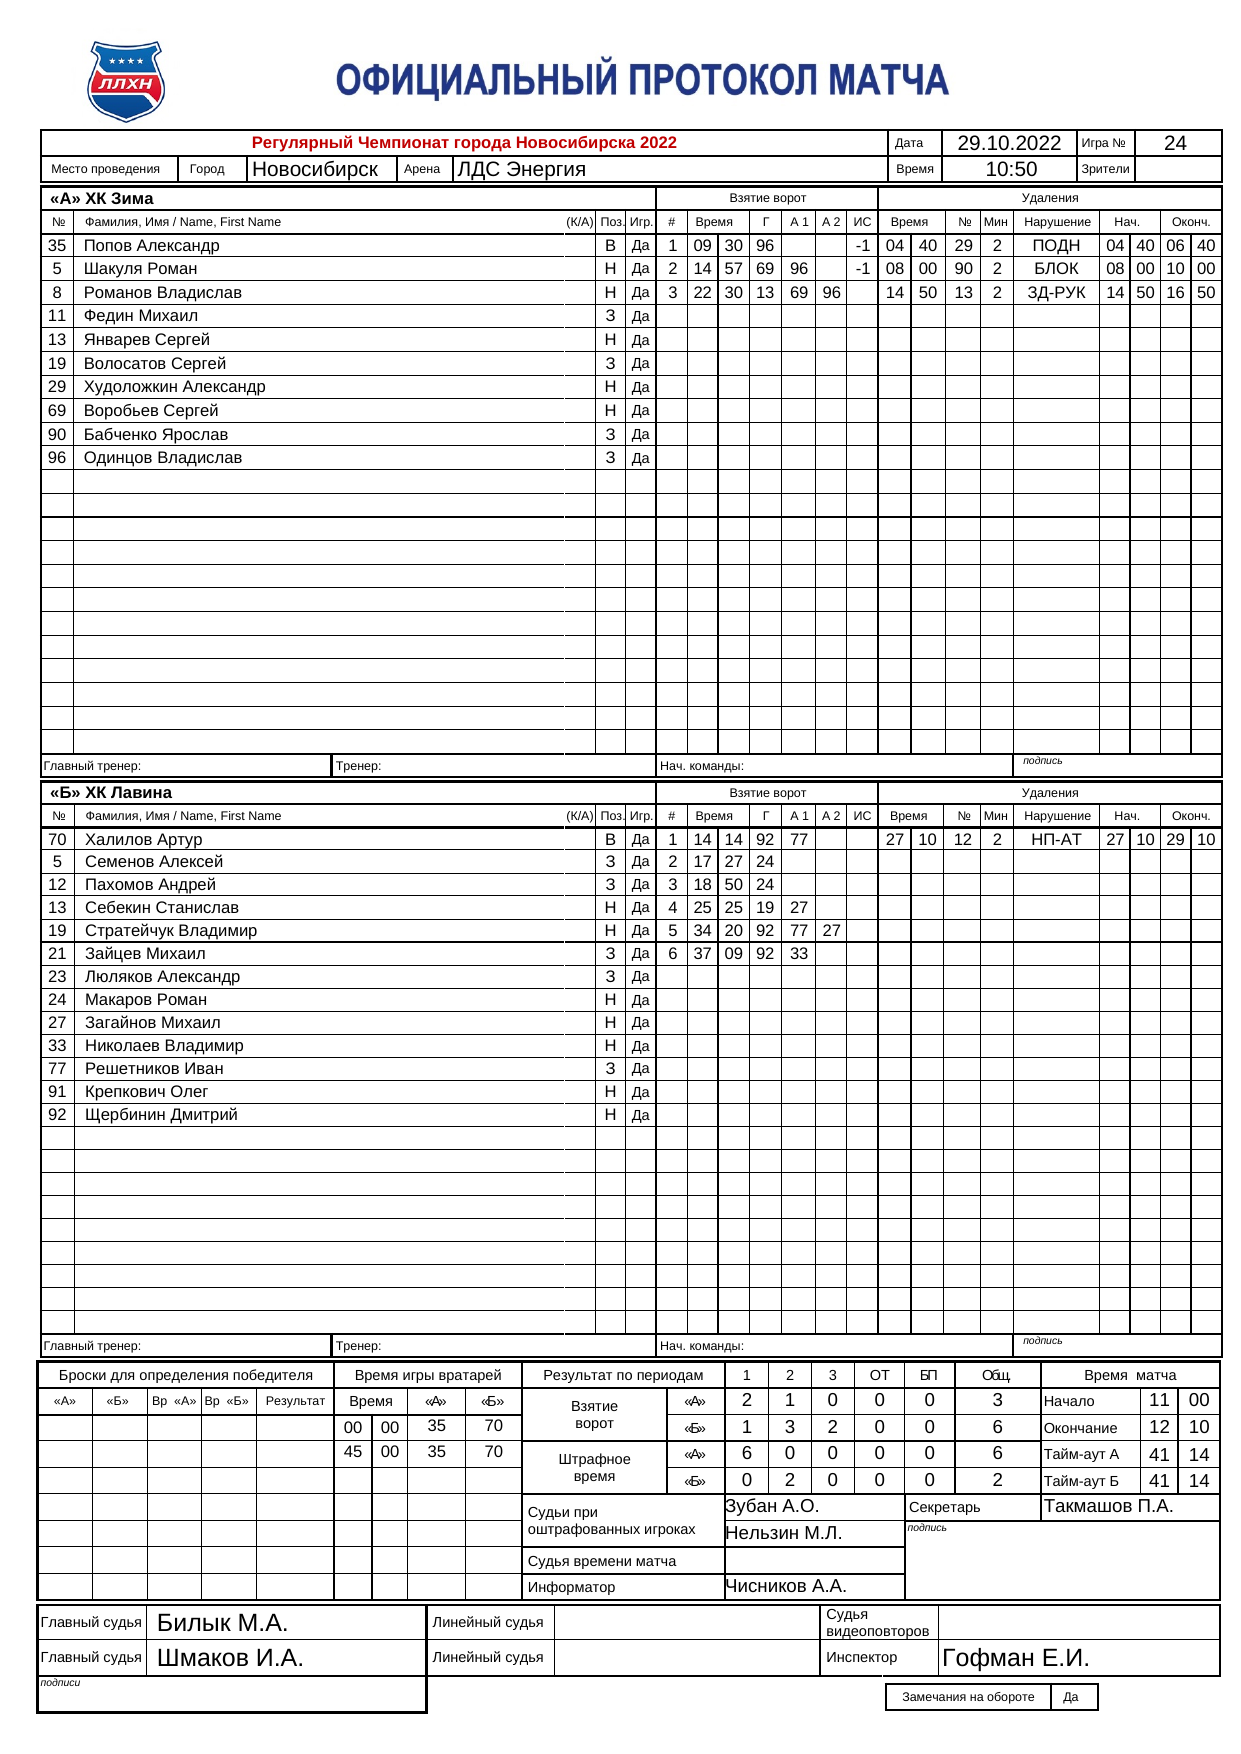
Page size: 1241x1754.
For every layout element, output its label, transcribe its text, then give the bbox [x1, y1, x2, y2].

table_cell [1161, 874, 1190, 895]
table_cell [1014, 399, 1099, 422]
table_cell 50 [719, 874, 749, 895]
table_cell [847, 1242, 877, 1264]
table_cell 24 [750, 874, 781, 895]
table_cell [944, 989, 980, 1011]
table_cell [565, 565, 595, 587]
table_cell [879, 518, 910, 540]
table_cell [42, 1127, 74, 1149]
table_cell [750, 494, 781, 516]
table_cell [847, 518, 877, 540]
table_cell [946, 446, 980, 469]
table_cell [879, 328, 910, 351]
table_cell 14 [1100, 281, 1129, 303]
table_cell [1131, 1058, 1160, 1079]
table_cell [879, 943, 910, 964]
table_cell З [596, 305, 625, 327]
table_cell Арена [398, 157, 452, 181]
table_cell [816, 943, 846, 964]
table_header ОТ [855, 1363, 904, 1387]
table_cell 3 [657, 281, 687, 303]
table_cell [816, 518, 846, 540]
table_cell Воробьев Сергей [74, 399, 564, 422]
table_cell З [596, 874, 625, 895]
table_cell [1100, 896, 1129, 918]
table_cell [719, 352, 749, 374]
table_cell [912, 1150, 943, 1172]
table_cell [944, 896, 980, 918]
table_cell [1014, 352, 1099, 374]
table_cell [657, 328, 687, 351]
table_cell [719, 1081, 749, 1103]
table_cell [565, 829, 595, 849]
table_cell [981, 966, 1013, 987]
table_cell [1192, 1012, 1221, 1033]
table_cell [1161, 683, 1190, 706]
table_cell [1161, 1173, 1190, 1195]
table_cell [816, 850, 846, 872]
table_cell [847, 659, 877, 682]
table_cell [1131, 636, 1160, 658]
table_cell [688, 328, 717, 351]
table_cell Волосатов Сергей [74, 352, 564, 374]
table_header Замечания на обороте [887, 1685, 1050, 1709]
table_cell [912, 328, 945, 351]
table_cell Да [626, 989, 655, 1011]
table_cell [981, 1127, 1013, 1149]
table_cell [1192, 376, 1221, 398]
table_cell Да [626, 829, 655, 849]
table_cell Г [750, 805, 781, 826]
table_cell 10 [912, 829, 943, 849]
table_cell [1192, 446, 1221, 469]
table_cell В [596, 235, 625, 256]
table_cell [596, 1219, 625, 1241]
table_cell [1014, 541, 1099, 564]
table_cell [719, 1035, 749, 1057]
table_cell [596, 1173, 625, 1195]
table_cell [719, 305, 749, 327]
table_cell 1 [657, 235, 687, 256]
table_cell [1100, 328, 1129, 351]
table_cell [1192, 1219, 1221, 1241]
table_cell [466, 1574, 521, 1599]
table_cell [879, 730, 910, 753]
table_cell [782, 588, 815, 611]
table_cell [1014, 966, 1099, 987]
table_cell [626, 1311, 655, 1333]
table_cell [981, 376, 1013, 398]
table_cell [39, 1416, 92, 1440]
table_cell [688, 1035, 717, 1057]
table_cell [847, 328, 877, 351]
table_cell 25 [719, 896, 749, 918]
table_cell [1192, 1311, 1221, 1333]
table_cell Н [596, 1104, 625, 1126]
table_cell [847, 707, 877, 729]
table_cell [1014, 730, 1099, 753]
table_cell 19 [750, 896, 781, 918]
table_cell [1161, 1058, 1190, 1079]
table_cell [782, 494, 815, 516]
table_cell [1192, 1265, 1221, 1287]
table_cell 30 [719, 235, 749, 256]
table_cell [1131, 494, 1160, 516]
table_cell 40 [1131, 235, 1160, 256]
table_cell [565, 281, 595, 303]
table_cell 77 [782, 829, 815, 849]
table_cell [750, 1127, 781, 1149]
table_cell Н [596, 376, 625, 398]
table_cell «Б» [93, 1389, 147, 1413]
table_cell [565, 1219, 595, 1241]
table_cell [565, 399, 595, 422]
table_cell [719, 1150, 749, 1172]
table_cell 41 [1141, 1468, 1177, 1493]
table_cell [373, 1574, 407, 1599]
table_cell [688, 446, 717, 469]
table_cell [596, 1127, 625, 1149]
table_cell [1100, 659, 1129, 682]
table_cell Окончание [1042, 1415, 1140, 1440]
table_cell [847, 1081, 877, 1103]
table_cell [626, 1242, 655, 1264]
table_cell [1161, 588, 1190, 611]
table_cell [750, 1311, 781, 1333]
table_cell Николаев Владимир [75, 1035, 564, 1057]
table_cell [879, 896, 910, 918]
table_cell 00 [335, 1416, 371, 1440]
table_cell Начало [1042, 1389, 1140, 1413]
table_cell [912, 707, 945, 729]
table_cell [657, 683, 687, 706]
table_cell [1100, 683, 1129, 706]
table_cell Нарушение [1014, 211, 1099, 233]
table_cell 69 [782, 281, 815, 303]
table_cell З [596, 850, 625, 872]
table_cell [565, 683, 595, 706]
table_cell [657, 1150, 687, 1172]
table_cell [879, 1127, 910, 1149]
table_cell БЛОК [1014, 257, 1099, 280]
table_cell [408, 1547, 465, 1573]
table_cell 0 [905, 1468, 954, 1493]
table_cell [657, 1196, 687, 1218]
table_cell [1100, 874, 1129, 895]
table_cell [879, 1311, 910, 1333]
table_header Время игры вратарей [335, 1363, 521, 1387]
table_cell Да [626, 281, 655, 303]
table_cell [879, 707, 910, 729]
table_cell [1192, 850, 1221, 872]
table_cell [39, 1494, 92, 1520]
table_cell Мин [981, 805, 1013, 826]
table_cell [816, 707, 846, 729]
table_cell [750, 1196, 781, 1218]
table_cell [1161, 1127, 1190, 1149]
table_cell [657, 1058, 687, 1079]
table_cell [596, 1242, 625, 1264]
table_cell [1014, 1311, 1099, 1333]
table_cell [657, 989, 687, 1011]
table_cell 3 [769, 1415, 811, 1440]
table_cell [565, 235, 595, 256]
table_cell [879, 1173, 910, 1195]
table_cell [565, 1081, 595, 1103]
table_cell [1161, 730, 1190, 753]
table_cell [373, 1547, 407, 1573]
table_cell [1192, 1242, 1221, 1264]
table_cell [944, 1288, 980, 1310]
table_cell [847, 305, 877, 327]
table_cell [912, 470, 945, 493]
table_cell [750, 305, 781, 327]
table_cell 69 [750, 257, 781, 280]
table_cell [946, 423, 980, 445]
table_cell [946, 494, 980, 516]
table_cell 27 [816, 920, 846, 941]
table_cell 35 [408, 1441, 465, 1467]
table_cell [782, 423, 815, 445]
table_cell [688, 1242, 717, 1264]
table_cell [466, 1468, 521, 1493]
table_cell [688, 494, 717, 516]
table_cell [944, 1265, 980, 1287]
table_cell Да [626, 1081, 655, 1103]
table_cell Н [596, 1012, 625, 1033]
table_cell 41 [1141, 1441, 1177, 1467]
table_cell 12 [944, 829, 980, 849]
table_cell [981, 1196, 1013, 1218]
table_cell Да [626, 352, 655, 374]
table_cell [1192, 989, 1221, 1011]
table_cell Да [626, 235, 655, 256]
table_cell [847, 874, 877, 895]
table_cell [981, 1242, 1013, 1264]
table_cell [565, 470, 595, 493]
table_cell 18 [688, 874, 717, 895]
table_cell [719, 518, 749, 540]
table_cell [1161, 943, 1190, 964]
table_cell [912, 1127, 943, 1149]
table_cell [1161, 1081, 1190, 1103]
table_cell [1131, 541, 1160, 564]
table_cell [719, 446, 749, 469]
table_cell [688, 1219, 717, 1241]
table_cell [912, 636, 945, 658]
table_cell 0 [855, 1468, 904, 1493]
table_cell [1014, 588, 1099, 611]
table_cell [626, 1219, 655, 1241]
table_cell [879, 446, 910, 469]
table_cell [75, 1288, 564, 1310]
table_cell [1192, 494, 1221, 516]
table_cell [719, 494, 749, 516]
table_cell Да [626, 1035, 655, 1057]
table_cell [565, 257, 595, 280]
table_cell Да [626, 874, 655, 895]
table_cell [1192, 730, 1221, 753]
table_cell [657, 636, 687, 658]
table_cell [912, 1265, 943, 1287]
table_cell [946, 518, 980, 540]
table_cell [1192, 1035, 1221, 1057]
table_cell [750, 470, 781, 493]
table_cell Взятие ворот [523, 1389, 666, 1440]
table_cell [719, 683, 749, 706]
table_cell [847, 1104, 877, 1126]
table_cell [1192, 1081, 1221, 1103]
table_cell [946, 470, 980, 493]
table_cell [879, 1219, 910, 1241]
table_cell 3 [657, 874, 687, 895]
table_cell [1131, 1265, 1160, 1287]
table_cell Да [626, 423, 655, 445]
table_cell [750, 966, 781, 987]
table_cell [1161, 659, 1190, 682]
table_cell [1014, 423, 1099, 445]
table_cell [1014, 896, 1099, 918]
table_cell [912, 588, 945, 611]
table_cell # [657, 211, 687, 233]
table_cell [257, 1521, 333, 1546]
table_cell 50 [912, 281, 945, 303]
table_cell [1192, 352, 1221, 374]
table_cell [39, 1574, 92, 1599]
table_header Игра № [1078, 131, 1134, 155]
table_cell З [596, 352, 625, 374]
table_cell [1100, 565, 1129, 587]
table_cell ИС [847, 211, 877, 233]
table_cell [981, 541, 1013, 564]
table_cell [750, 518, 781, 540]
table_cell [981, 305, 1013, 327]
table_cell [1192, 683, 1221, 706]
table_header БП [905, 1363, 954, 1387]
table_cell [688, 376, 717, 398]
table_cell [944, 1150, 980, 1172]
table_cell [74, 541, 564, 564]
table_cell [202, 1547, 256, 1573]
table_cell [1014, 470, 1099, 493]
table_cell [565, 446, 595, 469]
table_cell [847, 565, 877, 587]
table_cell [1161, 541, 1190, 564]
table_cell [782, 989, 815, 1011]
table_cell Судья времени матча [523, 1548, 724, 1573]
table_cell [912, 494, 945, 516]
table_cell [1014, 707, 1099, 729]
table_cell 45 [335, 1441, 371, 1467]
table_cell [879, 989, 910, 1011]
table_cell [847, 1173, 877, 1195]
table_cell [1192, 470, 1221, 493]
table_header Общ. [956, 1363, 1040, 1387]
table_cell [408, 1494, 465, 1520]
table_cell З [596, 966, 625, 987]
table_cell [626, 565, 655, 587]
table_cell [816, 683, 846, 706]
table_cell [816, 1035, 846, 1057]
table_cell «Б » [466, 1389, 521, 1413]
table_cell Загайнов Михаил [75, 1012, 564, 1033]
table_cell А 2 [816, 211, 846, 233]
table_cell [148, 1547, 201, 1573]
table_cell [816, 494, 846, 516]
table_cell [1014, 1219, 1099, 1241]
table_cell [657, 1311, 687, 1333]
table_cell 2 [981, 281, 1013, 303]
table_cell [981, 494, 1013, 516]
table_cell [93, 1468, 147, 1493]
table_cell [596, 683, 625, 706]
table_cell [626, 683, 655, 706]
table_cell [626, 1150, 655, 1172]
table_cell 33 [782, 943, 815, 964]
table_cell [750, 1265, 781, 1287]
table_cell [719, 1058, 749, 1079]
table_cell [74, 612, 564, 634]
table_cell [42, 1288, 74, 1310]
table_cell 14 [688, 257, 717, 280]
table_cell [74, 636, 564, 658]
table_cell [816, 235, 846, 256]
table_cell [428, 1677, 882, 1711]
table_cell Н [596, 1081, 625, 1103]
table_cell Худоложкин Александр [74, 376, 564, 398]
table_cell -1 [847, 257, 877, 280]
table_cell Люляков Александр [75, 966, 564, 987]
table_cell [981, 588, 1013, 611]
table_cell 1 [769, 1389, 811, 1413]
table_cell Н [596, 989, 625, 1011]
table_cell [816, 874, 846, 895]
table_cell [719, 1104, 749, 1126]
table_cell [782, 612, 815, 634]
table_cell [912, 1081, 943, 1103]
table_header Да [1052, 1685, 1097, 1709]
table_cell 6 [726, 1442, 768, 1467]
table_cell [596, 518, 625, 540]
table_cell 6 [956, 1415, 1040, 1440]
table_cell [912, 966, 943, 987]
table_cell [847, 1311, 877, 1333]
table_cell [565, 896, 595, 918]
table_cell [981, 399, 1013, 422]
table_cell ЛДС Энергия [454, 157, 887, 181]
table_cell [565, 588, 595, 611]
table_cell 2 [956, 1468, 1040, 1493]
table_cell [1014, 1150, 1099, 1172]
table_cell [946, 683, 980, 706]
table_cell [1131, 1104, 1160, 1126]
table_cell [816, 328, 846, 351]
table_cell Главный тренер: [42, 1335, 330, 1356]
table_cell [1014, 565, 1099, 587]
table_cell [981, 565, 1013, 587]
table_cell 17 [688, 850, 717, 872]
table_cell [565, 707, 595, 729]
table_cell [912, 541, 945, 564]
table_cell [1014, 494, 1099, 516]
table_cell [847, 588, 877, 611]
table_cell [42, 612, 73, 634]
table_cell [626, 1173, 655, 1195]
table_cell Да [626, 328, 655, 351]
table_cell 14 [1179, 1468, 1219, 1493]
table_cell [981, 1219, 1013, 1241]
table_cell [565, 423, 595, 445]
table_cell [1131, 707, 1160, 729]
table_cell [1100, 352, 1129, 374]
table_cell [944, 1058, 980, 1079]
table_cell Пахомов Андрей [75, 874, 564, 895]
table_cell [1100, 966, 1129, 987]
table_cell [719, 636, 749, 658]
table_cell [981, 423, 1013, 445]
table_cell [782, 376, 815, 398]
table_cell [1131, 1196, 1160, 1218]
table_cell № [42, 805, 74, 826]
table_cell [626, 1265, 655, 1287]
table_cell [688, 1081, 717, 1103]
table_cell [719, 399, 749, 422]
table_cell Билык М.А. [147, 1606, 425, 1639]
table_cell [257, 1574, 333, 1599]
table_cell [912, 565, 945, 587]
table_cell [1161, 850, 1190, 872]
table_cell Федин Михаил [74, 305, 564, 327]
table_cell [879, 494, 910, 516]
table_cell [719, 1219, 749, 1241]
table_cell [750, 1150, 781, 1172]
table_cell Игр. [626, 211, 655, 233]
table_cell [75, 1311, 564, 1333]
table_cell Да [626, 920, 655, 941]
table_cell 34 [688, 920, 717, 941]
table_cell [148, 1521, 201, 1546]
table_cell [657, 446, 687, 469]
table_cell 13 [750, 281, 781, 303]
table_cell [93, 1441, 147, 1467]
table_cell 09 [719, 943, 749, 964]
table_cell Время [879, 211, 945, 233]
table_cell [1161, 920, 1190, 941]
table_cell [816, 1127, 846, 1149]
table_cell 24 [750, 850, 781, 872]
table_cell [1100, 1150, 1129, 1172]
table_cell [912, 1035, 943, 1057]
table_cell [750, 328, 781, 351]
table_cell [1192, 1058, 1221, 1079]
table_cell [981, 1104, 1013, 1126]
table_cell [879, 470, 910, 493]
table_cell [782, 1104, 815, 1126]
table_cell [1161, 1288, 1190, 1310]
table_cell [1100, 1058, 1129, 1079]
table_cell [1131, 1150, 1160, 1172]
table_cell [719, 1127, 749, 1149]
table_cell [335, 1494, 371, 1520]
table_cell [944, 1127, 980, 1149]
table_cell [1161, 989, 1190, 1011]
table_cell [981, 1173, 1013, 1195]
table_cell [1100, 612, 1129, 634]
table_cell [688, 707, 717, 729]
table_cell [688, 612, 717, 634]
table_cell [912, 920, 943, 941]
table_cell [944, 1173, 980, 1195]
table_cell 70 [466, 1416, 521, 1440]
table_cell [335, 1468, 371, 1493]
table_cell [879, 1265, 910, 1287]
table_cell [596, 1265, 625, 1287]
table_cell [981, 707, 1013, 729]
table_cell НП-АТ [1014, 829, 1099, 849]
table_cell [847, 730, 877, 753]
table_cell [879, 399, 910, 422]
table_cell [74, 730, 564, 753]
table_cell [1014, 943, 1099, 964]
table_cell [847, 636, 877, 658]
table_cell [1100, 1104, 1129, 1126]
table_cell [750, 446, 781, 469]
table_cell [565, 850, 595, 872]
table_cell [912, 874, 943, 895]
table_cell Да [626, 305, 655, 327]
table_cell [1014, 1288, 1099, 1310]
table_cell Романов Владислав [74, 281, 564, 303]
table_cell [657, 399, 687, 422]
table_cell Да [626, 1058, 655, 1079]
table_cell [74, 518, 564, 540]
table_cell [42, 659, 73, 682]
table_cell Тайм-аут А [1042, 1441, 1140, 1467]
table_cell [1131, 1242, 1160, 1264]
table_cell [782, 1196, 815, 1218]
table_cell [981, 470, 1013, 493]
table_cell [782, 518, 815, 540]
table_cell [75, 1173, 564, 1195]
table_cell [879, 305, 910, 327]
table_cell [847, 470, 877, 493]
table_cell [912, 1058, 943, 1079]
table_cell [657, 565, 687, 587]
table_cell [719, 1265, 749, 1287]
table_cell [626, 707, 655, 729]
table_cell [750, 1288, 781, 1310]
table_cell [816, 989, 846, 1011]
table_cell [1100, 943, 1129, 964]
table_cell Главный судья [39, 1606, 146, 1639]
table_cell [981, 920, 1013, 941]
table_cell [816, 1012, 846, 1033]
table_cell 4 [657, 896, 687, 918]
table_cell [782, 730, 815, 753]
table_cell [1100, 636, 1129, 658]
table_cell [847, 1265, 877, 1287]
table_cell Такмашов П.А. [1042, 1495, 1219, 1520]
table_cell [847, 423, 877, 445]
table_cell [688, 1288, 717, 1310]
table_cell [816, 1265, 846, 1287]
table_cell Инспектор [821, 1640, 938, 1675]
table_cell [750, 612, 781, 634]
table_cell [42, 707, 73, 729]
table_cell [408, 1521, 465, 1546]
table_cell [981, 989, 1013, 1011]
table_cell [39, 1547, 92, 1573]
table_cell [1192, 636, 1221, 658]
table_cell Оконч. [1161, 805, 1221, 826]
table_cell (К/А) [565, 805, 595, 826]
table_cell [879, 659, 910, 682]
table_cell 0 [855, 1442, 904, 1467]
table_cell [657, 1288, 687, 1310]
table_cell [1192, 399, 1221, 422]
table_cell [1131, 943, 1160, 964]
table_cell [565, 494, 595, 516]
table_cell [816, 1150, 846, 1172]
table_cell [688, 399, 717, 422]
table_cell 04 [1100, 235, 1129, 256]
table_cell [657, 707, 687, 729]
table_cell [879, 1288, 910, 1310]
table_header Регулярный Чемпионат города Новосибирска 2022 [42, 131, 887, 155]
table_cell [912, 943, 943, 964]
table_cell [1100, 1196, 1129, 1218]
table_cell Зубан А.О. [726, 1495, 904, 1520]
table_cell [74, 470, 564, 493]
table_cell [93, 1521, 147, 1546]
table_cell ПОДН [1014, 235, 1099, 256]
table_cell [1131, 850, 1160, 872]
table_cell Чисников А.А. [726, 1575, 904, 1599]
table_cell [719, 328, 749, 351]
table_cell [847, 399, 877, 422]
table_cell [657, 541, 687, 564]
table_cell [1100, 446, 1129, 469]
table_cell 92 [750, 943, 781, 964]
table_cell 69 [42, 399, 73, 422]
table_cell [42, 1219, 74, 1241]
table_cell [847, 541, 877, 564]
table_cell [1192, 707, 1221, 729]
table_header Результат по периодам [523, 1363, 724, 1387]
table_cell 40 [1192, 235, 1221, 256]
table_cell [1014, 874, 1099, 895]
table_cell [42, 683, 73, 706]
table_cell [466, 1521, 521, 1546]
table_cell [750, 1081, 781, 1103]
table_cell 09 [688, 235, 717, 256]
table_cell [565, 1311, 595, 1333]
table_cell [596, 541, 625, 564]
table_cell [1131, 1035, 1160, 1057]
table_cell [1131, 1012, 1160, 1033]
table_cell «А» [668, 1389, 724, 1413]
table_cell 10 [1192, 829, 1221, 849]
table_cell Нач. [1100, 211, 1160, 233]
table_cell Вр «Б» [202, 1389, 256, 1413]
table_cell [981, 446, 1013, 469]
table_cell [1131, 1127, 1160, 1149]
table_cell 27 [879, 829, 910, 849]
table_cell [626, 612, 655, 634]
table_cell [688, 1127, 717, 1149]
table_cell 5 [42, 257, 73, 280]
table_cell 14 [879, 281, 910, 303]
table_cell № [42, 211, 73, 233]
table_cell [782, 1058, 815, 1079]
table_cell [202, 1574, 256, 1599]
table_cell Н [596, 281, 625, 303]
table_cell [782, 874, 815, 895]
table_cell Линейный судья [428, 1606, 554, 1639]
table_cell [750, 1173, 781, 1195]
table_cell [688, 588, 717, 611]
picture [5, 28, 1179, 129]
table_cell [1161, 1219, 1190, 1241]
table_cell [946, 352, 980, 374]
table_cell [719, 541, 749, 564]
table_cell [1131, 1173, 1160, 1195]
table_cell [944, 1081, 980, 1103]
table_cell [1192, 305, 1221, 327]
table_cell Да [626, 943, 655, 964]
table_cell [42, 636, 73, 658]
table_cell [981, 730, 1013, 753]
table_cell [1014, 1196, 1099, 1218]
table_cell [1131, 966, 1160, 987]
table_cell [719, 1173, 749, 1195]
table_cell Судьи при оштрафованных игроках [523, 1495, 724, 1546]
table_cell 77 [782, 920, 815, 941]
table_cell [1131, 518, 1160, 540]
table_cell [202, 1468, 256, 1493]
table_cell [782, 470, 815, 493]
table_cell [946, 730, 980, 753]
table_cell Да [626, 399, 655, 422]
table_cell 0 [812, 1468, 854, 1493]
table_cell [816, 541, 846, 564]
table_cell 22 [688, 281, 717, 303]
table_cell [1100, 850, 1129, 872]
table_cell [565, 1058, 595, 1079]
table_cell 00 [373, 1416, 407, 1440]
table_cell [1161, 423, 1190, 445]
table_cell Нач. команды: [657, 1335, 1012, 1356]
table_cell [912, 659, 945, 682]
table_cell [1161, 352, 1190, 374]
table_cell 0 [905, 1442, 954, 1467]
table_cell [657, 1012, 687, 1033]
table_cell 27 [1100, 829, 1129, 849]
table_cell [565, 920, 595, 941]
table_cell [596, 659, 625, 682]
table_cell [912, 305, 945, 327]
table_cell [657, 376, 687, 398]
table_header Удаления [879, 188, 1221, 209]
table_cell [847, 352, 877, 374]
table_cell [1100, 541, 1129, 564]
table_cell [39, 1521, 92, 1546]
table_cell [946, 636, 980, 658]
table_cell [946, 376, 980, 398]
table_cell [565, 1035, 595, 1057]
table_cell [946, 328, 980, 351]
table_cell [782, 235, 815, 256]
table_cell [42, 1196, 74, 1218]
table_cell [74, 707, 564, 729]
table_cell [565, 612, 595, 634]
table_cell [879, 920, 910, 941]
table_cell [596, 1288, 625, 1310]
table_cell Город [179, 157, 246, 181]
table_cell [657, 305, 687, 327]
table_cell [816, 1173, 846, 1195]
table_cell [879, 352, 910, 374]
table_cell [408, 1574, 465, 1599]
table_cell [657, 588, 687, 611]
table_cell [565, 1288, 595, 1310]
table_cell [782, 966, 815, 987]
table_cell 77 [42, 1058, 74, 1079]
table_cell Халилов Артур [75, 829, 564, 849]
table_cell 06 [1161, 235, 1190, 256]
table_cell [816, 1242, 846, 1264]
table_cell [75, 1265, 564, 1287]
table_cell [1014, 305, 1099, 327]
table_cell [1192, 659, 1221, 682]
table_cell [1131, 920, 1160, 941]
table_cell [596, 1150, 625, 1172]
table_cell [782, 1081, 815, 1103]
table_cell [688, 1058, 717, 1079]
table_cell 00 [373, 1441, 407, 1467]
table_cell [1131, 423, 1160, 445]
table_cell Зайцев Михаил [75, 943, 564, 964]
table_cell 23 [42, 966, 74, 987]
table_cell 5 [657, 920, 687, 941]
table_cell [816, 730, 846, 753]
table_cell [946, 399, 980, 422]
table_cell 2 [812, 1415, 854, 1440]
table_cell [944, 920, 980, 941]
table_cell [688, 989, 717, 1011]
table_cell [719, 588, 749, 611]
table_cell 2 [981, 257, 1013, 280]
table_cell [596, 612, 625, 634]
table_cell 96 [782, 257, 815, 280]
table_cell 2 [726, 1389, 768, 1413]
table_cell 0 [812, 1442, 854, 1467]
table_cell Себекин Станислав [75, 896, 564, 918]
table_cell Январев Сергей [74, 328, 564, 351]
table_cell Крепкович Олег [75, 1081, 564, 1103]
table_cell № [946, 211, 980, 233]
table_cell [981, 612, 1013, 634]
table_cell [847, 1196, 877, 1218]
table_cell [816, 1196, 846, 1218]
table_cell Да [626, 446, 655, 469]
table_cell [1100, 1288, 1129, 1310]
table_cell [1161, 636, 1190, 658]
table_cell [555, 1640, 819, 1675]
table_cell [750, 659, 781, 682]
table_cell [565, 1196, 595, 1218]
table_cell 1 [726, 1415, 768, 1440]
table_cell [202, 1521, 256, 1546]
table_cell [1014, 1058, 1099, 1079]
table_cell [688, 1265, 717, 1287]
table_cell [1099, 1682, 1220, 1711]
table_cell [847, 1012, 877, 1033]
table_cell Г [750, 211, 781, 233]
table_cell [912, 896, 943, 918]
table_cell 2 [769, 1468, 811, 1493]
table_cell [847, 920, 877, 941]
table_cell 2 [657, 850, 687, 872]
table_cell Да [626, 257, 655, 280]
table_cell [1192, 943, 1221, 964]
table_cell [657, 1173, 687, 1195]
table_cell [912, 446, 945, 469]
table_cell З [596, 423, 625, 445]
table_cell [879, 1035, 910, 1057]
table_cell [816, 896, 846, 918]
table_cell [555, 1606, 819, 1639]
table_cell [1131, 399, 1160, 422]
table_cell [1100, 1127, 1129, 1149]
table_cell 50 [1192, 281, 1221, 303]
table_cell [42, 588, 73, 611]
table_cell Бабченко Ярослав [74, 423, 564, 445]
table_cell [981, 896, 1013, 918]
table_cell 27 [42, 1012, 74, 1033]
table_cell [1192, 1288, 1221, 1310]
table_cell [596, 470, 625, 493]
table_cell [912, 683, 945, 706]
table_cell [565, 989, 595, 1011]
table_cell 0 [726, 1468, 768, 1493]
table_cell 96 [42, 446, 73, 469]
table_cell [1100, 399, 1129, 422]
table_cell [782, 352, 815, 374]
table_cell Тренер: [333, 755, 655, 776]
table_header Время матча [1042, 1363, 1219, 1387]
table_cell [657, 730, 687, 753]
table_cell [782, 328, 815, 351]
table_cell [879, 1196, 910, 1218]
table_cell [847, 1288, 877, 1310]
table_cell 24 [42, 989, 74, 1011]
table_cell [1100, 707, 1129, 729]
table_cell [657, 1127, 687, 1149]
table_cell [75, 1219, 564, 1241]
table_cell [816, 966, 846, 987]
table_cell [912, 376, 945, 398]
table_cell 16 [1161, 281, 1190, 303]
table_cell [93, 1574, 147, 1599]
table_cell [565, 874, 595, 895]
table_cell [1014, 850, 1099, 872]
table_header Взятие ворот [657, 783, 877, 803]
table_cell [1192, 1150, 1221, 1172]
table_cell Да [626, 376, 655, 398]
table_cell [816, 659, 846, 682]
table_cell [466, 1494, 521, 1520]
table_cell Время [889, 157, 941, 181]
table_cell Тренер: [333, 1335, 655, 1356]
table_cell [1014, 328, 1099, 351]
table_cell [1192, 588, 1221, 611]
table_cell ИС [847, 805, 877, 826]
table_cell Штрафное время [523, 1442, 666, 1493]
table_cell [782, 305, 815, 327]
table_cell [816, 1058, 846, 1079]
table_cell Щербинин Дмитрий [75, 1104, 564, 1126]
table_cell [750, 989, 781, 1011]
table_cell Фамилия, Имя / Name, First Name [75, 805, 565, 826]
table_cell Гофман Е.И. [939, 1640, 1219, 1675]
table_cell [912, 352, 945, 374]
table_cell 00 [912, 257, 945, 280]
table_cell [782, 1242, 815, 1264]
table_cell [1192, 328, 1221, 351]
table_cell [719, 565, 749, 587]
table_cell [816, 376, 846, 398]
table_cell [912, 1219, 943, 1241]
table_cell [1192, 920, 1221, 941]
table_cell [1014, 1035, 1099, 1057]
table_cell [42, 1265, 74, 1287]
table_cell [1161, 1035, 1190, 1057]
table_cell 04 [879, 235, 910, 256]
table_cell [565, 636, 595, 658]
table_cell [847, 966, 877, 987]
table_cell [981, 518, 1013, 540]
table_cell [596, 494, 625, 516]
table_cell [657, 470, 687, 493]
table_cell [981, 1150, 1013, 1172]
table_cell Нельзин М.Л. [726, 1521, 904, 1546]
table_cell [946, 588, 980, 611]
table_cell [1192, 518, 1221, 540]
table_cell [565, 966, 595, 987]
table_cell [1131, 683, 1160, 706]
table_cell В [596, 829, 625, 849]
table_cell Вр «А» [148, 1389, 201, 1413]
table_cell [688, 541, 717, 564]
table_cell 00 [1131, 257, 1160, 280]
table_cell [75, 1127, 564, 1149]
table_cell [596, 1311, 625, 1333]
table_cell [1100, 494, 1129, 516]
table_cell Результат [257, 1389, 333, 1413]
table_cell [202, 1494, 256, 1520]
table_cell [1131, 612, 1160, 634]
table_cell [42, 1173, 74, 1195]
table_cell [1100, 1012, 1129, 1033]
table_cell [1161, 707, 1190, 729]
table_cell «А» [668, 1442, 724, 1467]
table_cell 2 [981, 829, 1013, 849]
table_cell [782, 850, 815, 872]
table_header Удаления [879, 783, 1221, 803]
table_cell 6 [657, 943, 687, 964]
table_cell [1014, 376, 1099, 398]
table_cell [816, 305, 846, 327]
table_cell [688, 1196, 717, 1218]
table_cell [944, 1242, 980, 1264]
table_cell 70 [466, 1441, 521, 1467]
table_cell [879, 1150, 910, 1172]
table_cell [1014, 920, 1099, 941]
table_cell Нарушение [1014, 805, 1099, 826]
table_cell [782, 565, 815, 587]
table_cell [1131, 328, 1160, 351]
table_cell [657, 966, 687, 987]
table_cell «А» [39, 1389, 92, 1413]
table_cell [816, 1104, 846, 1126]
table_cell [1014, 989, 1099, 1011]
table_cell [879, 874, 910, 895]
table_cell [1014, 1127, 1099, 1149]
table_cell 50 [1131, 281, 1160, 303]
table_cell Время [688, 805, 749, 826]
table_cell [912, 730, 945, 753]
table_cell [1131, 1219, 1160, 1241]
table_cell [912, 1173, 943, 1195]
table_cell [944, 1311, 980, 1333]
table_cell [42, 1311, 74, 1333]
table_cell [1100, 1035, 1129, 1057]
table_cell [626, 541, 655, 564]
table_cell [373, 1468, 407, 1493]
table_cell [939, 1606, 1219, 1639]
table_cell [816, 636, 846, 658]
table_cell [782, 1127, 815, 1149]
table_cell [750, 1242, 781, 1264]
table_cell Тайм-аут Б [1042, 1468, 1140, 1493]
table_cell [565, 659, 595, 682]
table_cell [335, 1547, 371, 1573]
table_cell «Б» [668, 1468, 724, 1493]
table_cell [944, 1219, 980, 1241]
table_cell [946, 565, 980, 587]
table_cell 90 [42, 423, 73, 445]
table_cell [750, 541, 781, 564]
table_cell Нач. команды: [657, 755, 1012, 776]
table_cell 5 [42, 850, 74, 872]
table_cell [1161, 328, 1190, 351]
table_cell [912, 423, 945, 445]
table_cell [257, 1547, 333, 1573]
table_cell [42, 518, 73, 540]
table_cell [1161, 966, 1190, 987]
table_cell Попов Александр [74, 235, 564, 256]
table_cell [750, 683, 781, 706]
table_cell [981, 1012, 1013, 1033]
table_cell [816, 612, 846, 634]
table_cell [657, 1104, 687, 1126]
table_cell [1161, 565, 1190, 587]
table_cell [944, 1012, 980, 1033]
table_cell [1014, 1173, 1099, 1195]
table_cell [1161, 1104, 1190, 1126]
table_cell [1100, 730, 1129, 753]
table_cell 13 [946, 281, 980, 303]
table_cell [42, 565, 73, 587]
table_cell 2 [657, 257, 687, 280]
table_cell 11 [42, 305, 73, 327]
table_cell [879, 683, 910, 706]
table_header Взятие ворот [657, 188, 877, 209]
table_cell [946, 707, 980, 729]
table_cell [148, 1416, 201, 1440]
table_cell [719, 1311, 749, 1333]
table_cell Н [596, 328, 625, 351]
table_cell 0 [769, 1442, 811, 1467]
table_cell [657, 1219, 687, 1241]
table_cell Шмаков И.А. [147, 1640, 425, 1675]
table_cell [981, 683, 1013, 706]
table_cell [93, 1547, 147, 1573]
table_cell [944, 1196, 980, 1218]
table_cell 0 [812, 1389, 854, 1413]
table_cell Главный судья [39, 1640, 146, 1675]
table_cell [1100, 1242, 1129, 1264]
table_cell 00 [1179, 1389, 1219, 1413]
table_cell [1161, 518, 1190, 540]
table_cell 3 [956, 1389, 1040, 1413]
table_cell 70 [42, 829, 74, 849]
table_cell Главный тренер: [42, 755, 330, 776]
table_cell [1192, 541, 1221, 564]
table_cell [626, 518, 655, 540]
table_cell [565, 1242, 595, 1264]
table_cell [688, 565, 717, 587]
table_cell [596, 636, 625, 658]
table_header Броски для определения победителя [39, 1363, 333, 1387]
table_cell [782, 446, 815, 469]
table_cell [1014, 659, 1099, 682]
table_cell 29 [946, 235, 980, 256]
table_cell [688, 1173, 717, 1195]
table_cell [750, 1012, 781, 1033]
table_cell Время [335, 1389, 407, 1413]
table_cell «Б» [668, 1415, 724, 1440]
table_cell [565, 541, 595, 564]
table_cell [719, 376, 749, 398]
table_cell [912, 1012, 943, 1033]
table_cell Н [596, 920, 625, 941]
table_cell 19 [42, 920, 74, 941]
table_cell [1131, 989, 1160, 1011]
table_cell [912, 612, 945, 634]
table_cell [565, 328, 595, 351]
table_cell [847, 281, 877, 303]
table_cell 10:50 [943, 157, 1076, 181]
table_cell [657, 1081, 687, 1103]
table_cell [981, 850, 1013, 872]
table_cell [1100, 989, 1129, 1011]
table_cell [596, 588, 625, 611]
table_cell [1131, 1311, 1160, 1333]
table_cell [257, 1494, 333, 1520]
table_cell [946, 541, 980, 564]
table_cell [1161, 446, 1190, 469]
table_cell [816, 588, 846, 611]
table_cell [1100, 470, 1129, 493]
table_cell [944, 1104, 980, 1126]
table_cell [816, 829, 846, 849]
table_cell [657, 423, 687, 445]
table_cell [1192, 423, 1221, 445]
table_header Дата [889, 131, 941, 155]
table_cell [782, 399, 815, 422]
table_cell [782, 541, 815, 564]
table_cell [657, 612, 687, 634]
table_cell Игр. [626, 805, 655, 826]
table_cell [1192, 1196, 1221, 1218]
table_cell [879, 850, 910, 872]
table_cell [750, 352, 781, 374]
table_cell [1161, 1265, 1190, 1287]
table_cell [879, 636, 910, 658]
table_cell З [596, 446, 625, 469]
table_cell [750, 423, 781, 445]
table_cell [879, 1081, 910, 1103]
table_cell Шакуля Роман [74, 257, 564, 280]
table_cell [944, 943, 980, 964]
table_cell 2 [981, 235, 1013, 256]
table_cell [626, 730, 655, 753]
table_cell [1161, 1196, 1190, 1218]
table_cell [946, 612, 980, 634]
table_cell [847, 446, 877, 469]
table_cell [74, 683, 564, 706]
table_cell [981, 328, 1013, 351]
table_cell [912, 989, 943, 1011]
table_cell [1131, 874, 1160, 895]
table_cell [1131, 896, 1160, 918]
table_cell [1192, 1173, 1221, 1195]
table_cell [1192, 612, 1221, 634]
table_cell [944, 850, 980, 872]
table_cell [335, 1574, 371, 1599]
table_cell [1161, 612, 1190, 634]
table_cell [1161, 1242, 1190, 1264]
table_cell Оконч. [1161, 211, 1221, 233]
table_cell 14 [1179, 1441, 1219, 1467]
table_cell [1014, 636, 1099, 658]
table_cell [148, 1441, 201, 1467]
table_cell [657, 518, 687, 540]
table_cell [879, 1058, 910, 1079]
table_cell [879, 565, 910, 587]
table_header 1 [726, 1363, 768, 1387]
table_cell [847, 376, 877, 398]
table_cell [1161, 494, 1190, 516]
table_cell [1161, 305, 1190, 327]
table_cell Зрители [1078, 157, 1134, 181]
table_cell № [944, 805, 980, 826]
table_cell [750, 565, 781, 587]
table_cell [782, 1012, 815, 1033]
table_cell [1014, 1242, 1099, 1264]
table_cell подпись [1014, 755, 1221, 776]
table_cell 35 [408, 1416, 465, 1440]
table_cell [912, 1104, 943, 1126]
table_cell [626, 1196, 655, 1218]
table_cell [912, 1242, 943, 1264]
table_cell [373, 1494, 407, 1520]
table_cell [565, 518, 595, 540]
table_cell 6 [956, 1442, 1040, 1467]
table_cell [847, 1219, 877, 1241]
table_cell 08 [1100, 257, 1129, 280]
table_cell [42, 1150, 74, 1172]
table_cell [981, 1081, 1013, 1103]
table_cell [816, 1311, 846, 1333]
table_cell [1014, 446, 1099, 469]
table_cell [1014, 1081, 1099, 1103]
table_cell Секретарь [906, 1495, 1040, 1520]
table_cell [750, 1219, 781, 1241]
table_header 3 [812, 1363, 854, 1387]
table_cell [1136, 157, 1221, 181]
table_cell Новосибирск [248, 157, 396, 181]
table_cell Фамилия, Имя / Name, First Name [74, 211, 565, 233]
table_cell [719, 1242, 749, 1264]
table_cell [39, 1441, 92, 1467]
table_cell Н [596, 896, 625, 918]
table_cell З [596, 943, 625, 964]
table_cell [688, 659, 717, 682]
table_cell [1131, 305, 1160, 327]
table_cell [1161, 1311, 1190, 1333]
table_cell [1192, 966, 1221, 987]
table_cell подпись [1014, 1335, 1221, 1356]
table_cell [1161, 896, 1190, 918]
table_cell Стратейчук Владимир [75, 920, 564, 941]
table_cell Решетников Иван [75, 1058, 564, 1079]
table_cell [657, 1035, 687, 1057]
table_cell Н [596, 257, 625, 280]
table_cell подписи [39, 1677, 425, 1711]
table_cell [847, 494, 877, 516]
table_cell [981, 1288, 1013, 1310]
table_cell «А» [408, 1389, 465, 1413]
table_cell [1161, 1012, 1190, 1033]
table_cell [750, 1104, 781, 1126]
table_cell 25 [688, 896, 717, 918]
table_header 2 [769, 1363, 811, 1387]
table_cell [782, 1035, 815, 1057]
table_cell [879, 423, 910, 445]
table_header 24 [1136, 131, 1221, 155]
table_cell Поз. [596, 211, 625, 233]
table_cell Нач. [1100, 805, 1160, 826]
table_cell [1161, 1150, 1190, 1172]
table_cell [816, 399, 846, 422]
table_cell Судья видеоповторов [821, 1606, 938, 1639]
table_cell [93, 1416, 147, 1440]
table_cell [847, 612, 877, 634]
table_cell [912, 850, 943, 872]
table_cell [726, 1548, 904, 1573]
table_cell А 2 [816, 805, 846, 826]
table_cell [750, 730, 781, 753]
table_cell З [596, 1058, 625, 1079]
table_cell [1131, 1288, 1160, 1310]
table_cell 13 [42, 328, 73, 351]
table_cell [1014, 1012, 1099, 1033]
table_cell [750, 636, 781, 658]
table_cell [1100, 920, 1129, 941]
table_cell [565, 352, 595, 374]
table_cell 30 [719, 281, 749, 303]
table_cell 12 [1141, 1415, 1177, 1440]
table_cell [1100, 1311, 1129, 1333]
table_cell [657, 659, 687, 682]
table_header 29.10.2022 [943, 131, 1076, 155]
table_cell [596, 707, 625, 729]
table_cell [912, 399, 945, 422]
table_cell (К/А) [565, 211, 595, 233]
table_cell 0 [905, 1415, 954, 1440]
table_cell Да [626, 1104, 655, 1126]
table_cell [750, 399, 781, 422]
table_cell [1161, 470, 1190, 493]
table_cell [373, 1521, 407, 1546]
table_cell 12 [42, 874, 74, 895]
table_cell [816, 352, 846, 374]
table_cell [626, 1127, 655, 1149]
table_cell [847, 989, 877, 1011]
table_cell [946, 659, 980, 682]
table_cell [782, 1311, 815, 1333]
table_cell 1 [657, 829, 687, 849]
table_cell [750, 376, 781, 398]
table_cell [816, 565, 846, 587]
table_cell [626, 1288, 655, 1310]
table_cell [42, 730, 73, 753]
table_cell [688, 1150, 717, 1172]
table_cell [1131, 565, 1160, 587]
table_cell [879, 966, 910, 987]
table_cell [688, 683, 717, 706]
table_cell [75, 1196, 564, 1218]
table_cell [912, 1288, 943, 1310]
table_cell [42, 470, 73, 493]
table_cell [847, 850, 877, 872]
table_cell ЗД-РУК [1014, 281, 1099, 303]
table_cell [39, 1468, 92, 1493]
table_cell 08 [879, 257, 910, 280]
table_cell [944, 966, 980, 987]
table_cell 92 [750, 829, 781, 849]
table_cell [257, 1441, 333, 1467]
table_cell [688, 1311, 717, 1333]
table_cell [688, 518, 717, 540]
table_cell [1131, 352, 1160, 374]
table_cell [42, 494, 73, 516]
table_cell [847, 1058, 877, 1079]
table_cell [1014, 1104, 1099, 1126]
table_cell [981, 1265, 1013, 1287]
table_cell [1100, 588, 1129, 611]
table_cell 20 [719, 920, 749, 941]
table_cell [93, 1494, 147, 1520]
table_cell [1131, 730, 1160, 753]
table_cell [1100, 423, 1129, 445]
table_cell [782, 1288, 815, 1310]
table_cell Время [879, 805, 943, 826]
table_cell Поз. [596, 805, 625, 826]
table_cell [626, 470, 655, 493]
table_cell [1131, 470, 1160, 493]
table_cell [1192, 874, 1221, 895]
table_cell 27 [719, 850, 749, 872]
table_cell [1100, 1081, 1129, 1103]
table_cell [879, 1242, 910, 1264]
table_cell 29 [1161, 829, 1190, 849]
table_cell 91 [42, 1081, 74, 1103]
table_cell 35 [42, 235, 73, 256]
table_cell [782, 636, 815, 658]
table_cell А 1 [782, 805, 815, 826]
table_cell [657, 1242, 687, 1264]
table_cell [944, 874, 980, 895]
table_cell [981, 1035, 1013, 1057]
table_cell [981, 636, 1013, 658]
table_cell 21 [42, 943, 74, 964]
table_cell 00 [1192, 257, 1221, 280]
table_cell 96 [816, 281, 846, 303]
table_cell 33 [42, 1035, 74, 1057]
table_cell [879, 588, 910, 611]
table_cell [74, 659, 564, 682]
table_cell [847, 896, 877, 918]
table_cell [883, 1677, 1220, 1681]
table_cell [847, 1150, 877, 1172]
table_cell Да [626, 896, 655, 918]
table_cell Да [626, 850, 655, 872]
table_cell [626, 588, 655, 611]
table_cell [688, 636, 717, 658]
table_cell [719, 730, 749, 753]
table_cell [657, 1265, 687, 1287]
table_cell [981, 1311, 1013, 1333]
table_cell [816, 1219, 846, 1241]
table_cell [688, 730, 717, 753]
table_cell [257, 1416, 333, 1440]
table_cell Место проведения [42, 157, 177, 181]
table_cell [74, 565, 564, 587]
table_cell Макаров Роман [75, 989, 564, 1011]
table_cell 14 [719, 829, 749, 849]
table_cell [657, 352, 687, 374]
table_cell [1100, 376, 1129, 398]
table_cell [879, 376, 910, 398]
table_cell [565, 943, 595, 964]
table_cell [1014, 612, 1099, 634]
table_cell [565, 376, 595, 398]
table_cell 0 [855, 1415, 904, 1440]
table_cell [565, 1265, 595, 1287]
table_cell Да [626, 1012, 655, 1033]
table_cell [1100, 1265, 1129, 1287]
table_cell А 1 [782, 211, 815, 233]
table_cell [1100, 1173, 1129, 1195]
table_cell [75, 1150, 564, 1172]
table_cell [816, 1288, 846, 1310]
table_cell [202, 1441, 256, 1467]
table_cell [565, 730, 595, 753]
table_cell [750, 588, 781, 611]
table_cell 40 [912, 235, 945, 256]
table_cell [816, 446, 846, 469]
table_cell подпись [906, 1522, 1219, 1599]
table_cell 90 [946, 257, 980, 280]
table_cell [816, 470, 846, 493]
table_cell [981, 659, 1013, 682]
table_cell [466, 1547, 521, 1573]
table_cell [335, 1521, 371, 1546]
table_cell [688, 470, 717, 493]
table_cell [782, 1265, 815, 1287]
table_cell [1161, 399, 1190, 422]
table_cell Мин [981, 211, 1013, 233]
table_cell [782, 683, 815, 706]
table_cell [719, 966, 749, 987]
table_cell 37 [688, 943, 717, 964]
table_cell [719, 470, 749, 493]
table_cell 14 [688, 829, 717, 849]
table_cell 92 [42, 1104, 74, 1126]
table_cell [688, 1104, 717, 1126]
table_cell Н [596, 399, 625, 422]
table_cell [688, 966, 717, 987]
table_cell [688, 1012, 717, 1033]
table_cell [42, 541, 73, 564]
table_cell [596, 730, 625, 753]
table_cell Время [688, 211, 749, 233]
table_cell [596, 1196, 625, 1218]
table_cell [565, 1104, 595, 1126]
table_cell [148, 1468, 201, 1493]
table_cell [750, 1035, 781, 1057]
table_cell [912, 518, 945, 540]
table_cell 57 [719, 257, 749, 280]
table_cell [847, 683, 877, 706]
table_cell 10 [1161, 257, 1190, 280]
table_cell [944, 1035, 980, 1057]
table_cell Одинцов Владислав [74, 446, 564, 469]
table_cell # [657, 805, 687, 826]
table_cell Информатор [523, 1575, 724, 1599]
table_cell [688, 305, 717, 327]
table_cell [202, 1416, 256, 1440]
table_cell [565, 1127, 595, 1149]
table_cell -1 [847, 235, 877, 256]
table_cell [847, 1035, 877, 1057]
table_cell [782, 1173, 815, 1195]
table_cell [1131, 446, 1160, 469]
table_cell [782, 707, 815, 729]
table_cell 10 [1131, 829, 1160, 849]
table_cell [879, 541, 910, 564]
table_cell [1100, 518, 1129, 540]
table_cell [408, 1468, 465, 1493]
table_cell [1161, 376, 1190, 398]
table_cell [565, 305, 595, 327]
table_cell [981, 874, 1013, 895]
table_cell [981, 1058, 1013, 1079]
table_cell [42, 1242, 74, 1264]
table_cell [148, 1574, 201, 1599]
table_cell 29 [42, 376, 73, 398]
table_cell [1131, 588, 1160, 611]
table_cell [1100, 1219, 1129, 1241]
table_cell [565, 1150, 595, 1172]
table_cell [879, 1104, 910, 1126]
table_cell [912, 1196, 943, 1218]
table_cell [1192, 896, 1221, 918]
table_cell [719, 989, 749, 1011]
table_cell [719, 1196, 749, 1218]
table_cell 0 [905, 1389, 954, 1413]
table_cell 96 [750, 235, 781, 256]
table_cell [981, 352, 1013, 374]
table_cell [782, 1150, 815, 1172]
table_cell [1014, 683, 1099, 706]
table_cell [879, 612, 910, 634]
table_cell 0 [855, 1389, 904, 1413]
table_cell 13 [42, 896, 74, 918]
table_cell [750, 707, 781, 729]
table_header «А» ХК Зима [42, 188, 655, 209]
table_cell [1131, 1081, 1160, 1103]
table_cell [1100, 305, 1129, 327]
table_cell [1131, 659, 1160, 682]
table_cell [257, 1468, 333, 1493]
table_cell [1131, 376, 1160, 398]
table_cell 92 [750, 920, 781, 941]
table_cell [688, 423, 717, 445]
table_cell 19 [42, 352, 73, 374]
table_cell [1192, 1127, 1221, 1149]
table_cell [75, 1242, 564, 1264]
table_cell [688, 352, 717, 374]
table_cell [719, 423, 749, 445]
table_cell [879, 1012, 910, 1033]
table_cell [596, 565, 625, 587]
table_cell [719, 1012, 749, 1033]
table_cell [816, 423, 846, 445]
table_cell [1014, 1265, 1099, 1287]
table_cell [74, 494, 564, 516]
table_cell [847, 1127, 877, 1149]
table_cell [981, 943, 1013, 964]
table_cell [816, 257, 846, 280]
table_cell Семенов Алексей [75, 850, 564, 872]
table_cell 8 [42, 281, 73, 303]
table_cell [626, 659, 655, 682]
table_cell [1192, 565, 1221, 587]
table_cell 10 [1179, 1415, 1219, 1440]
table_cell [626, 636, 655, 658]
table_cell [657, 494, 687, 516]
table_cell [912, 1311, 943, 1333]
table_cell [719, 659, 749, 682]
table_cell [148, 1494, 201, 1520]
table_cell [816, 1081, 846, 1103]
table_cell [782, 659, 815, 682]
table_cell [1014, 518, 1099, 540]
table_cell [946, 305, 980, 327]
table_cell [719, 612, 749, 634]
table_cell [847, 943, 877, 964]
table_cell [782, 1219, 815, 1241]
table_header «Б» ХК Лавина [42, 783, 655, 803]
table_cell Да [626, 966, 655, 987]
table_cell [74, 588, 564, 611]
table_cell [565, 1012, 595, 1033]
table_cell Н [596, 1035, 625, 1057]
table_cell [626, 494, 655, 516]
table_cell [565, 1173, 595, 1195]
table_cell [1192, 1104, 1221, 1126]
table_cell Линейный судья [428, 1640, 554, 1675]
table_cell [847, 829, 877, 849]
table_cell [750, 1058, 781, 1079]
table_cell 11 [1141, 1389, 1177, 1413]
table_cell [719, 707, 749, 729]
table_cell [719, 1288, 749, 1310]
table_cell 27 [782, 896, 815, 918]
